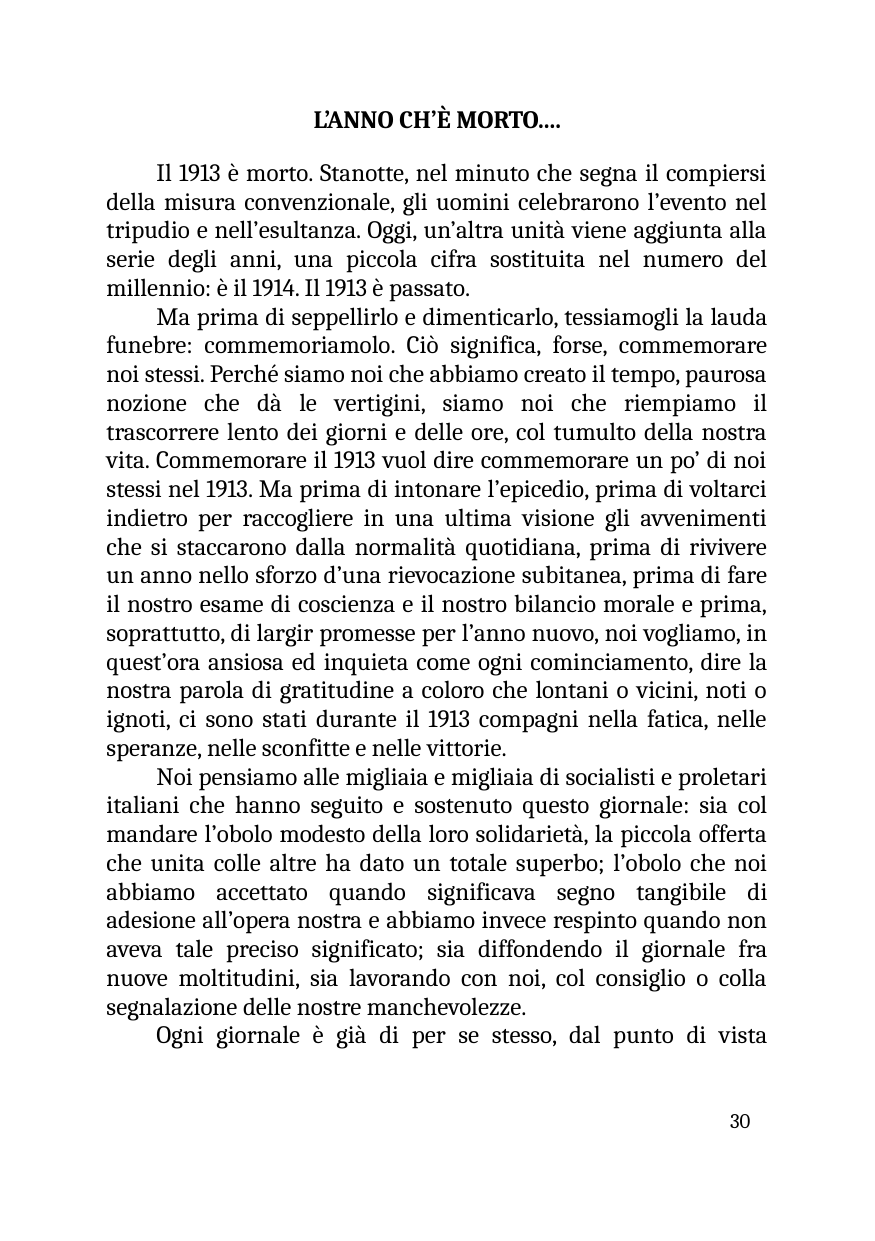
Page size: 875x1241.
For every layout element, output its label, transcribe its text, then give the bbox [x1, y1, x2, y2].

text Il 1913 è morto. Stanotte, nel minuto che segna il compiersi della misura convenzionale, gli uomini celebrarono l’evento nel tripudio e nell’esultanza. Oggi, un’altra unità viene aggiunta alla serie degli anni, una piccola cifra sostituita nel numero del millennio: è il 1914. Il 1913 è passato. [106, 159, 768, 302]
text Ogni giornale è già di per se stesso, dal punto di vista [106, 1021, 768, 1050]
text Noi pensiamo alle migliaia e migliaia di socialisti e proletari italiani che hanno seguito e sostenuto questo giornale: sia col mandare l’obolo modesto della loro solidarietà, la piccola offerta che unita colle altre ha dato un totale superbo; l’obolo che noi abbiamo accettato quando significava segno tangibile di adesione all’opera nostra e abbiamo invece respinto quando non aveva tale preciso significato; sia diffondendo il giornale fra nuove moltitudini, sia lavorando con noi, col consiglio o colla segnalazione delle nostre manchevolezze. [106, 762, 768, 1021]
text Ma prima di seppellirlo e dimenticarlo, tessiamogli la lauda funebre: commemoriamolo. Ciò significa, forse, commemorare noi stessi. Perché siamo noi che abbiamo creato il tempo, paurosa nozione che dà le vertigini, siamo noi che riempiamo il trascorrere lento dei giorni e delle ore, col tumulto della nostra vita. Commemorare il 1913 vuol dire commemorare un po’ di noi stessi nel 1913. Ma prima di intonare l’epicedio, prima di voltarci indietro per raccogliere in una ultima visione gli avvenimenti che si staccarono dalla normalità quotidiana, prima di rivivere un anno nello sforzo d’una rievocazione subitanea, prima di fare il nostro esame di coscienza e il nostro bilancio morale e prima, soprattutto, di largir promesse per l’anno nuovo, noi vogliamo, in quest’ora ansiosa ed inquieta come ogni cominciamento, dire la nostra parola di gratitudine a coloro che lontani o vicini, noti o ignoti, ci sono stati durante il 1913 compagni nella fatica, nelle speranze, nelle sconfitte e nelle vittorie. [106, 302, 768, 762]
subtitle L’ANNO CH’È MORTO.... [106, 106, 768, 135]
